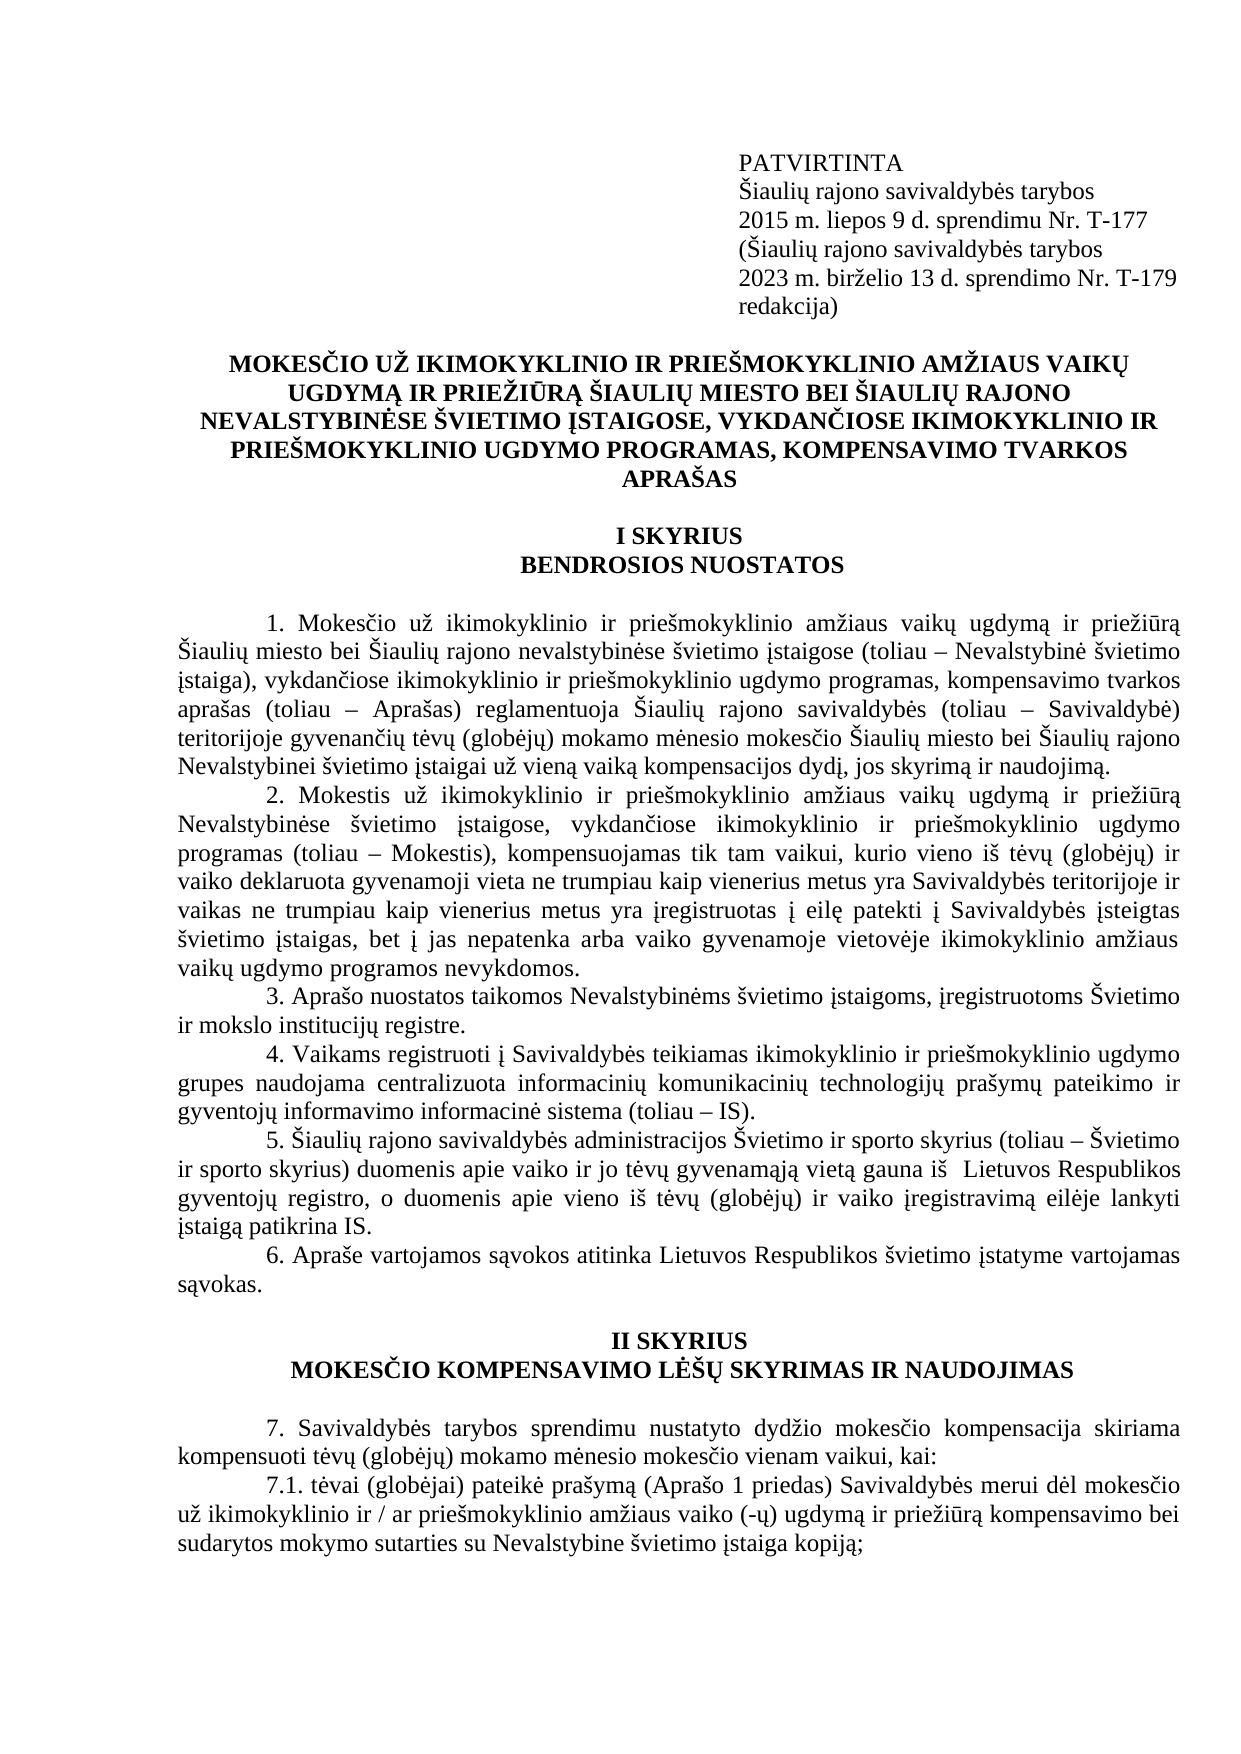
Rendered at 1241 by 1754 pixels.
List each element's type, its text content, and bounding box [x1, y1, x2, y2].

text 7. Savivaldybės tarybos sprendimu nustatyto dydžio mokesčio kompensacija skiriama kompensuoti tėvų (globėjų) mokamo mėnesio mokesčio vienam vaikui, kai: [177, 1413, 1181, 1470]
text MOKESČIO KOMPENSAVIMO LĖŠŲ SKYRIMAS IR NAUDOJIMAS [177, 1355, 1181, 1384]
text 1. Mokesčio už ikimokyklinio ir priešmokyklinio amžiaus vaikų ugdymą ir priežiūrą Šiaulių miesto bei Šiaulių rajono nevalstybinėse švietimo įstaigose (toliau – Nevalstybinė švietimo įstaiga), vykdančiose ikimokyklinio ir priešmokyklinio ugdymo programas, kompensavimo tvarkos aprašas (toliau – Aprašas) reglamentuoja Šiaulių rajono savivaldybės (toliau – Savivaldybė) teritorijoje gyvenančių tėvų (globėjų) mokamo mėnesio mokesčio Šiaulių miesto bei Šiaulių rajono Nevalstybinei švietimo įstaigai už vieną vaiką kompensacijos dydį, jos skyrimą ir naudojimą. [177, 608, 1181, 780]
text I SKYRIUS [177, 521, 1181, 550]
text 7.1. tėvai (globėjai) pateikė prašymą (Aprašo 1 priedas) Savivaldybės merui dėl mokesčio už ikimokyklinio ir / ar priešmokyklinio amžiaus vaiko (-ų) ugdymą ir priežiūrą kompensavimo bei sudarytos mokymo sutarties su Nevalstybine švietimo įstaiga kopiją; [177, 1470, 1181, 1556]
text PATVIRTINTA [177, 148, 1181, 176]
text 4. Vaikams registruoti į Savivaldybės teikiamas ikimokyklinio ir priešmokyklinio ugdymo grupes naudojama centralizuota informacinių komunikacinių technologijų prašymų pateikimo ir gyventojų informavimo informacinė sistema (toliau – IS). [177, 1039, 1181, 1125]
text 2. Mokestis už ikimokyklinio ir priešmokyklinio amžiaus vaikų ugdymą ir priežiūrą Nevalstybinėse švietimo įstaigose, vykdančiose ikimokyklinio ir priešmokyklinio ugdymo programas (toliau – Mokestis), kompensuojamas tik tam vaikui, kurio vieno iš tėvų (globėjų) ir vaiko deklaruota gyvenamoji vieta ne trumpiau kaip vienerius metus yra Savivaldybės teritorijoje ir vaikas ne trumpiau kaip vienerius metus yra įregistruotas į eilę patekti į Savivaldybės įsteigtas švietimo įstaigas, bet į jas nepatenka arba vaiko gyvenamoje vietovėje ikimokyklinio amžiaus vaikų ugdymo programos nevykdomos. [177, 780, 1181, 981]
text BENDROSIOS NUOSTATOS [177, 550, 1181, 579]
text Šiaulių rajono savivaldybės tarybos [177, 176, 1181, 205]
text 2023 m. birželio 13 d. sprendimo Nr. T-179 [738, 263, 1181, 291]
text redakcija) [738, 291, 1181, 320]
text 5. Šiaulių rajono savivaldybės administracijos Švietimo ir sporto skyrius (toliau – Švietimo ir sporto skyrius) duomenis apie vaiko ir jo tėvų gyvenamąją vietą gauna iš Lietuvos Respublikos gyventojų registro, o duomenis apie vieno iš tėvų (globėjų) ir vaiko įregistravimą eilėje lankyti įstaigą patikrina IS. [177, 1125, 1181, 1240]
text II SKYRIUS [177, 1326, 1181, 1355]
text 3. Aprašo nuostatos taikomos Nevalstybinėms švietimo įstaigoms, įregistruotoms Švietimo ir mokslo institucijų registre. [177, 981, 1181, 1039]
text MOKESČIO UŽ IKIMOKYKLINIO IR PRIEŠMOKYKLINIO AMŽIAUS VAIKŲ UGDYMĄ IR PRIEŽIŪRĄ ŠIAULIŲ MIESTO BEI ŠIAULIŲ RAJONO NEVALSTYBINĖSE ŠVIETIMO ĮSTAIGOSE, VYKDANČIOSE IKIMOKYKLINIO IR PRIEŠMOKYKLINIO UGDYMO PROGRAMAS, KOMPENSAVIMO TVARKOS APRAŠAS [177, 349, 1181, 493]
text 2015 m. liepos 9 d. sprendimu Nr. T-177 [177, 205, 1181, 234]
text 6. Apraše vartojamos sąvokos atitinka Lietuvos Respublikos švietimo įstatyme vartojamas sąvokas. [177, 1240, 1181, 1298]
text (Šiaulių rajono savivaldybės tarybos [738, 234, 1181, 263]
